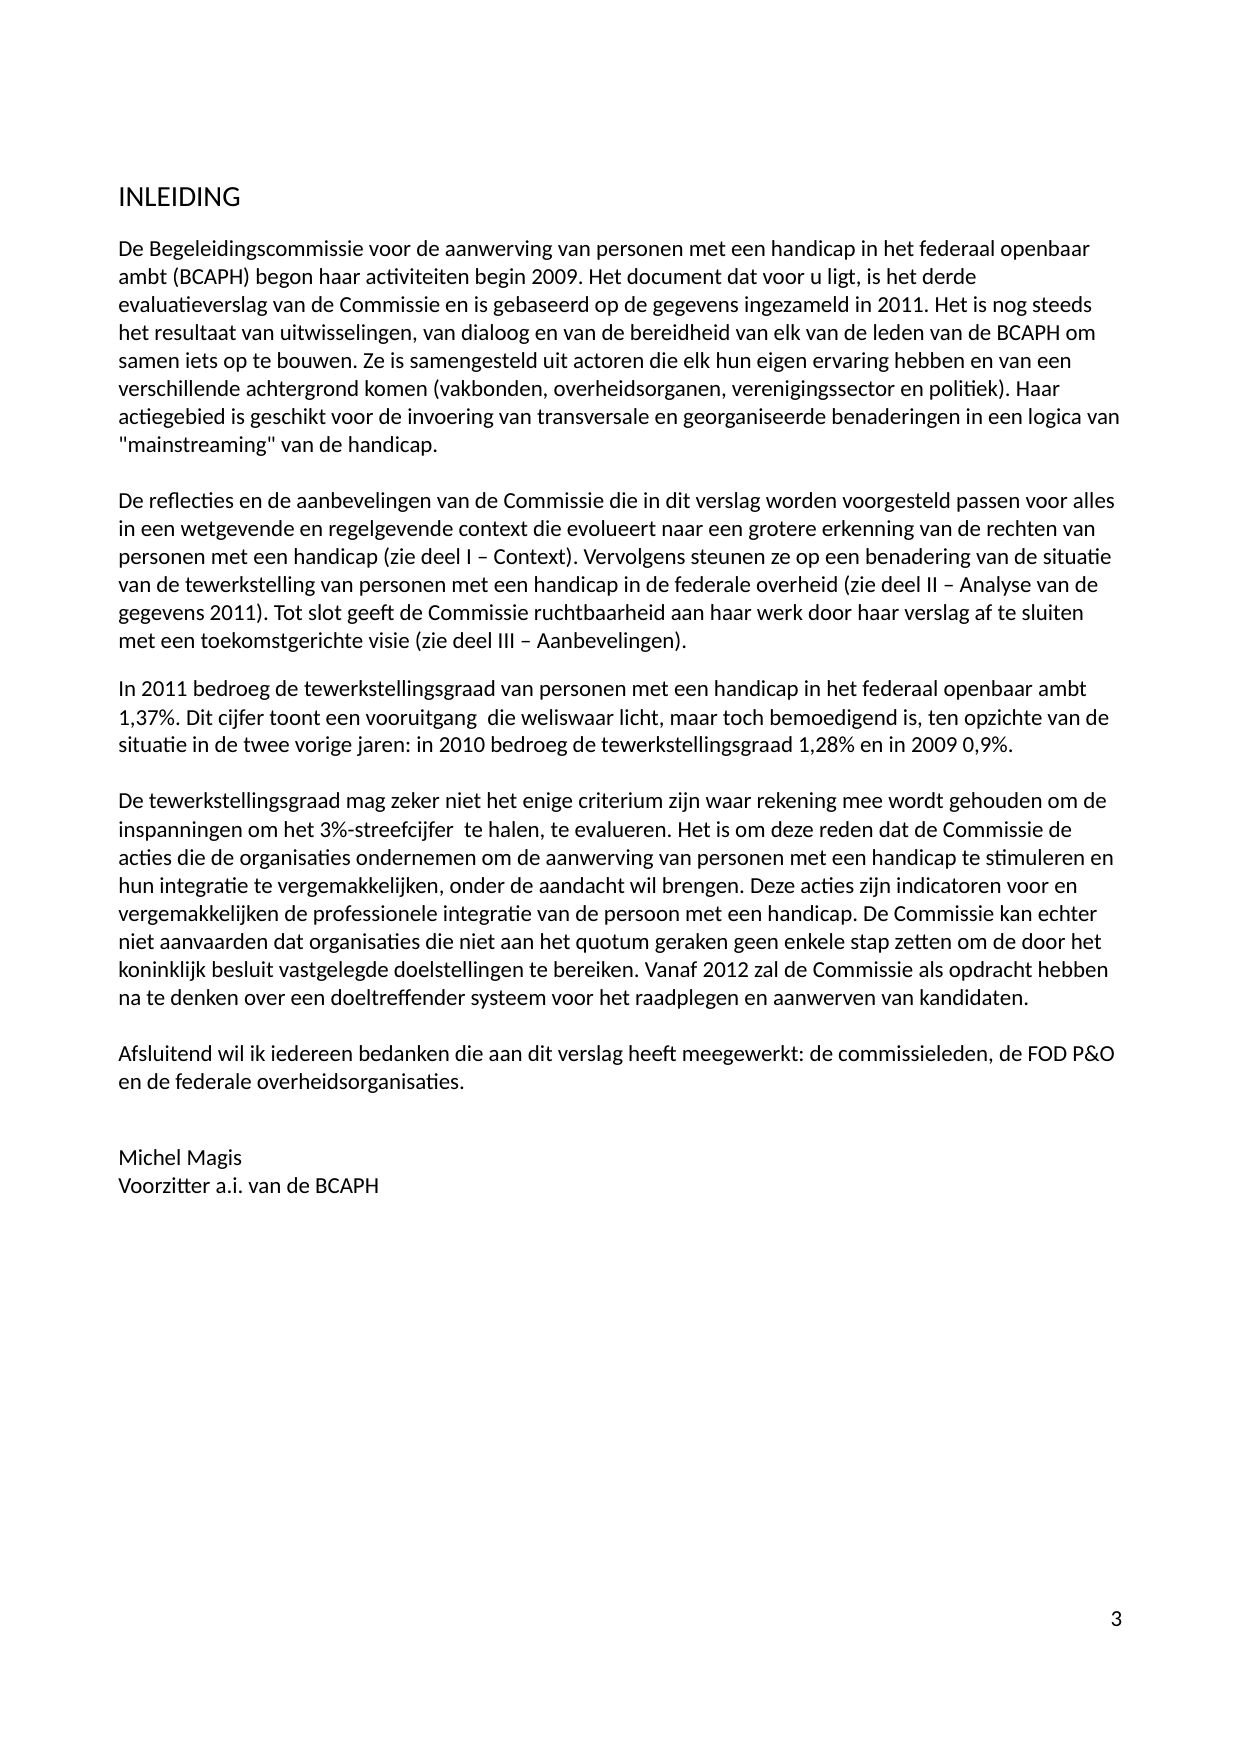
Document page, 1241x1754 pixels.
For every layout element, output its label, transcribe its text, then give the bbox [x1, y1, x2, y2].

text INLEIDING [118, 178, 1122, 214]
text Michel Magis [118, 1143, 1122, 1171]
text De Begeleidingscommissie voor de aanwerving van personen met een handicap in het federaal openbaar ambt (BCAPH) begon haar activiteiten begin 2009. Het document dat voor u ligt, is het derde evaluatieverslag van de Commissie en is gebaseerd op de gegevens ingezameld in 2011. Het is nog steeds het resultaat van uitwisselingen, van dialoog en van de bereidheid van elk van de leden van de BCAPH om samen iets op te bouwen. Ze is samengesteld uit actoren die elk hun eigen ervaring hebben en van een verschillende achtergrond komen (vakbonden, overheidsorganen, verenigingssector en politiek). Haar actiegebied is geschikt voor de invoering van transversale en georganiseerde benaderingen in een logica van "mainstreaming" van de handicap. De reflecties en de aanbevelingen van de Commissie die in dit verslag worden voorgesteld passen voor alles in een wetgevende en regelgevende context die evolueert naar een grotere erkenning van de rechten van personen met een handicap (zie deel I – Context). Vervolgens steunen ze op een benadering van de situatie van de tewerkstelling van personen met een handicap in de federale overheid (zie deel II – Analyse van de gegevens 2011). Tot slot geeft de Commissie ruchtbaarheid aan haar werk door haar verslag af te sluiten met een toekomstgerichte visie (zie deel III – Aanbevelingen). [118, 234, 1122, 654]
text Voorzitter a.i. van de BCAPH [118, 1171, 1122, 1199]
text Afsluitend wil ik iedereen bedanken die aan dit verslag heeft meegewerkt: de commissieleden, de FOD P&O en de federale overheidsorganisaties. [118, 1039, 1122, 1095]
text De tewerkstellingsgraad mag zeker niet het enige criterium zijn waar rekening mee wordt gehouden om de inspanningen om het 3%-streefcijfer te halen, te evalueren. Het is om deze reden dat de Commissie de acties die de organisaties ondernemen om de aanwerving van personen met een handicap te stimuleren en hun integratie te vergemakkelijken, onder de aandacht wil brengen. Deze acties zijn indicatoren voor en vergemakkelijken de professionele integratie van de persoon met een handicap. De Commissie kan echter niet aanvaarden dat organisaties die niet aan het quotum geraken geen enkele stap zetten om de door het koninklijk besluit vastgelegde doelstellingen te bereiken. Vanaf 2012 zal de Commissie als opdracht hebben na te denken over een doeltreffender systeem voor het raadplegen en aanwerven van kandidaten. [118, 787, 1122, 1039]
text In 2011 bedroeg de tewerkstellingsgraad van personen met een handicap in het federaal openbaar ambt 1,37%. Dit cijfer toont een vooruitgang die weliswaar licht, maar toch bemoedigend is, ten opzichte van de situatie in de twee vorige jaren: in 2010 bedroeg de tewerkstellingsgraad 1,28% en in 2009 0,9%. [118, 674, 1122, 759]
